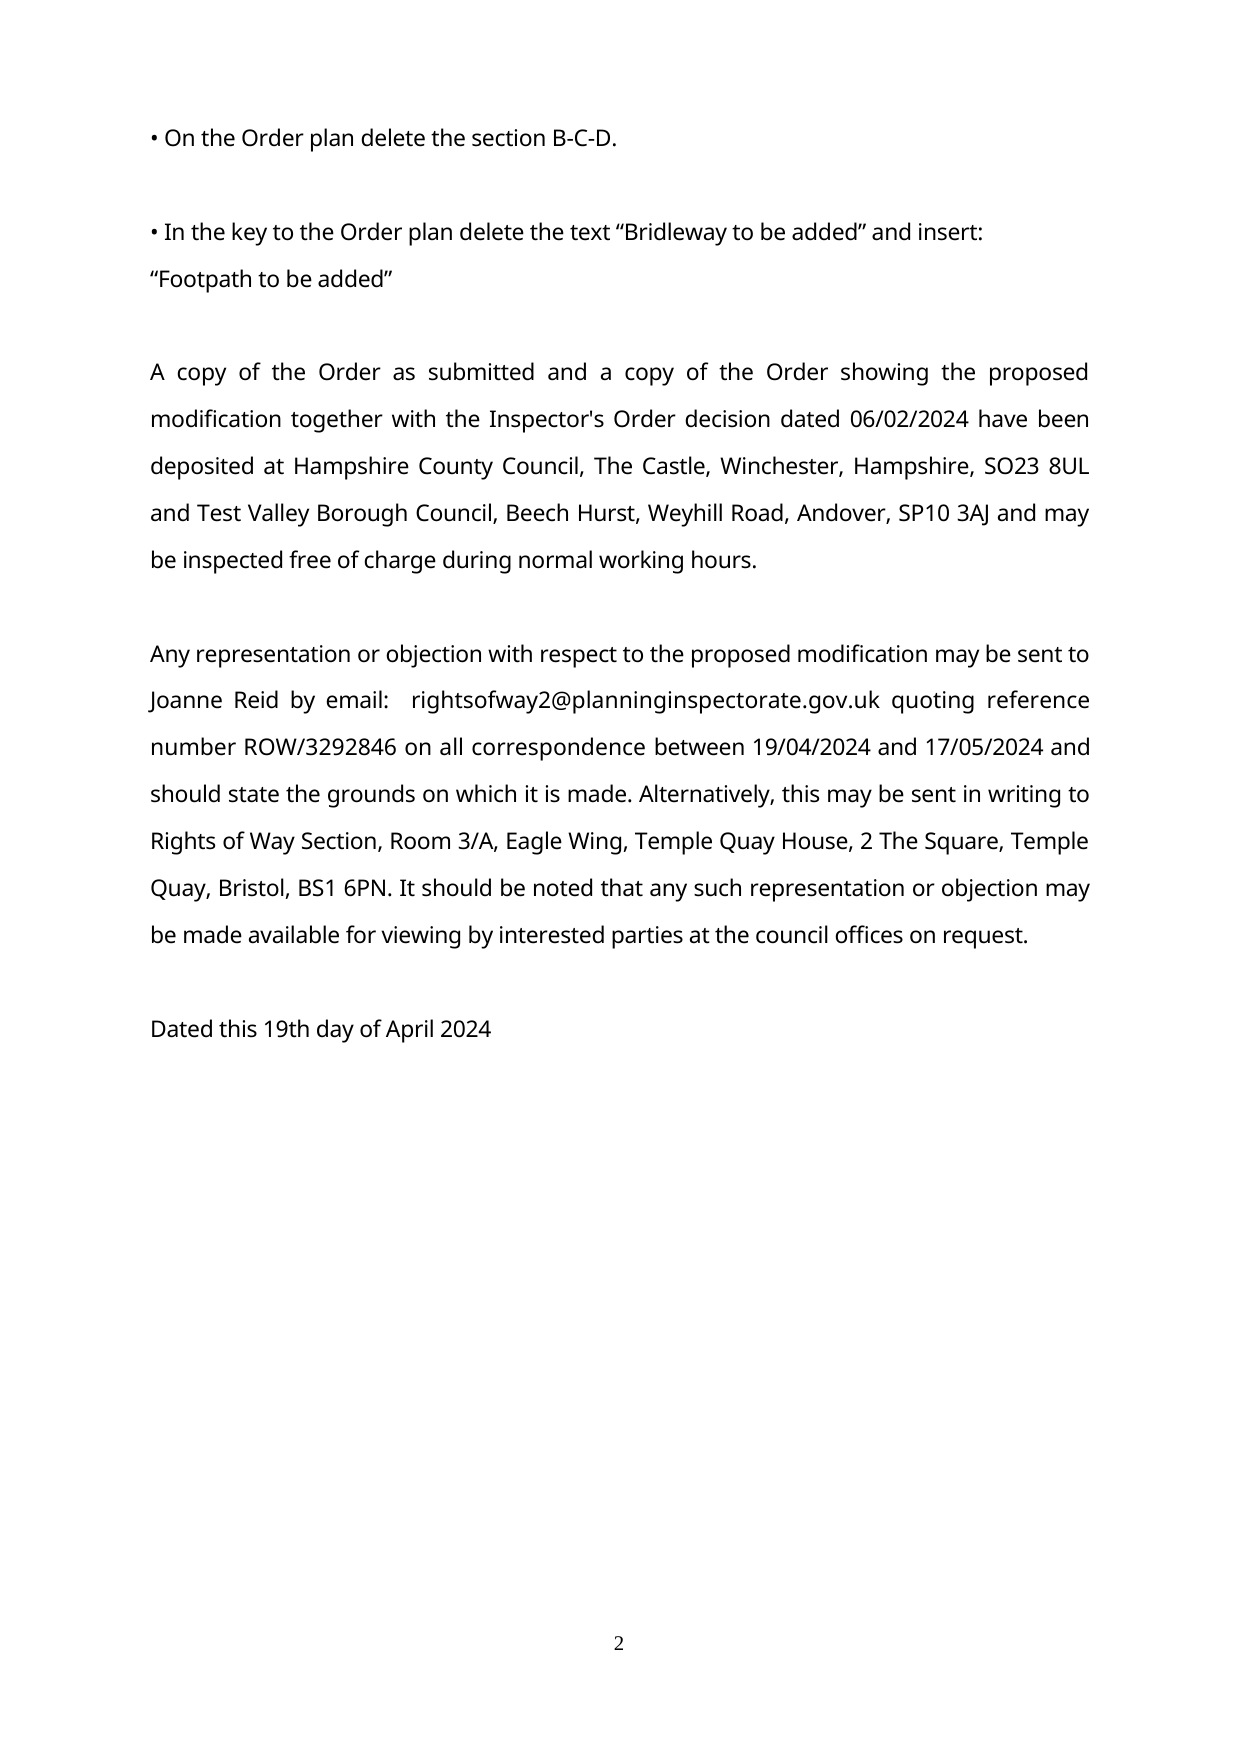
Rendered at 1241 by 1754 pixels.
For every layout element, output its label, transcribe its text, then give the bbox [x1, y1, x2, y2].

text Any representation or objection with respect to the proposed modification may be sent to Joanne Reid by email: rightsofway2@planninginspectorate.gov.uk quoting reference number ROW/3292846 on all correspondence between 19/04/2024 and 17/05/2024 and should state the grounds on which it is made. Alternatively, this may be sent in writing to Rights of Way Section, Room 3/A, Eagle Wing, Temple Quay House, 2 The Square, Temple Quay, Bristol, BS1 6PN. It should be noted that any such representation or objection may be made available for viewing by interested parties at the council offices on request. [150, 637, 1091, 950]
text A copy of the Order as submitted and a copy of the Order showing the proposed modification together with the Inspector's Order decision dated 06/02/2024 have been deposited at Hampshire County Council, The Castle, Winchester, Hampshire, SO23 8UL and Test Valley Borough Council, Beech Hurst, Weyhill Road, Andover, SP10 3AJ and may be inspected free of charge during normal working hours. [150, 356, 1091, 575]
text • In the key to the Order plan delete the text “Bridleway to be added” and insert: [150, 216, 1091, 247]
text “Footpath to be added” [150, 262, 1091, 294]
text Dated this 19th day of April 2024 [150, 1012, 1091, 1044]
text • On the Order plan delete the section B-C-D. [150, 122, 1091, 153]
